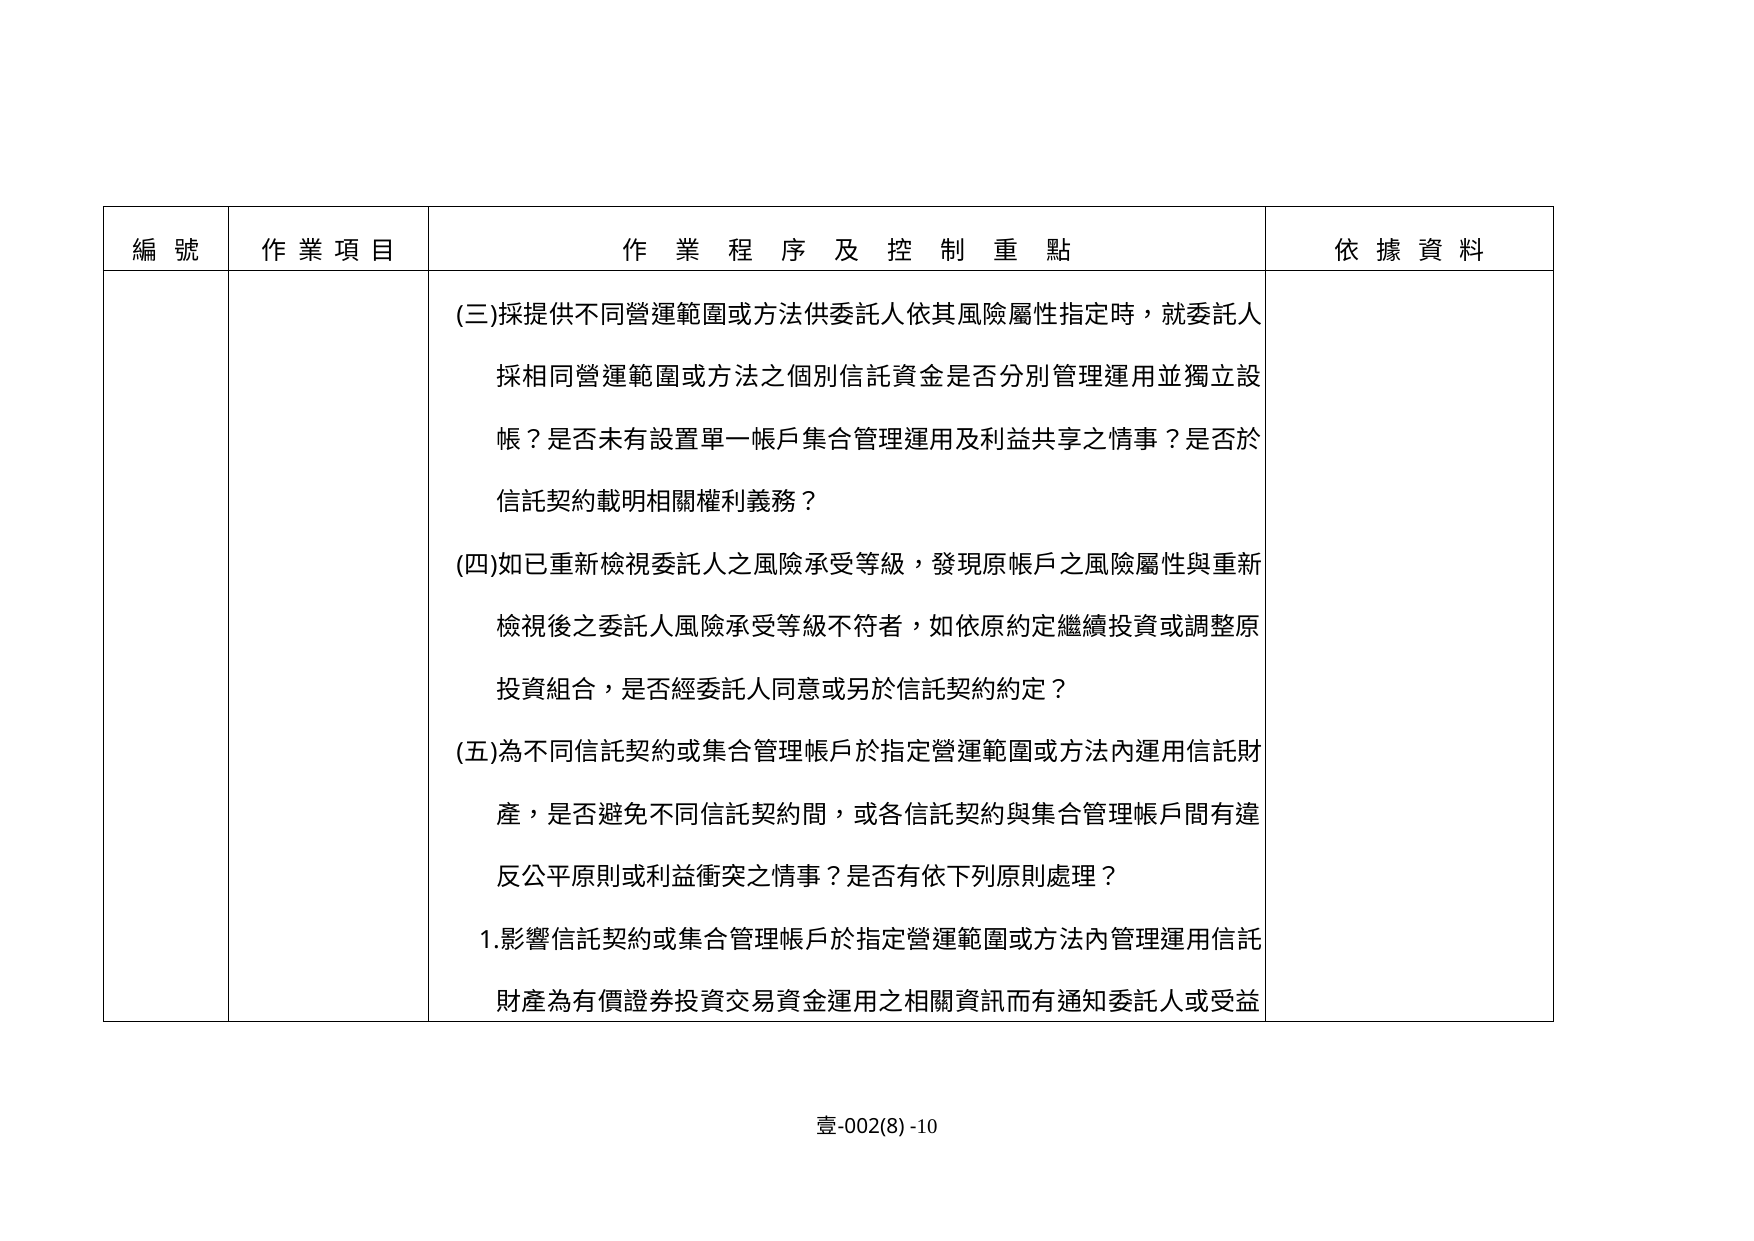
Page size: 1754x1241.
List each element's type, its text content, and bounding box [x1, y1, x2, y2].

table_header 作 業 項 目 [229, 207, 428, 270]
table_header 作 業 程 序 及 控 制 重 點 [429, 207, 1265, 270]
table_header 編 號 [104, 207, 228, 270]
table_cell [229, 271, 428, 1021]
table_header 依 據 資 料 [1266, 207, 1553, 270]
table_cell [1266, 271, 1553, 1021]
table_cell (三)採提供不同營運範圍或方法供委託人依其風險屬性指定時，就委託人採相同營運範圍或方法之個別信託資金是否分別管理運用並獨立設帳？是否未有設置單一帳戶集合管理運用及利益共享之情事？是否於信託契約載明相關權利義務？ (四)如已重新檢視委託人之風險承受等級，發現原帳戶之風險屬性與重新檢視後之委託人風險承受等級不符者，如依原約定繼續投資或調整原投資組合，是否經委託人同意或另於信託契約約定？ (五)為不同信託契約或集合管理帳戶於指定營運範圍或方法內運用信託財產，是否避免不同信託契約間，或各信託契約與集合管理帳戶間有違反公平原則或利益衝突之情事？是否有依下列原則處理？ 1.影響信託契約或集合管理帳戶於指定營運範圍或方法內管理運用信託財產為有價證券投資交易資金運用之相關資訊而有通知委託人或受益 [429, 271, 1265, 1021]
table_cell [104, 271, 228, 1021]
